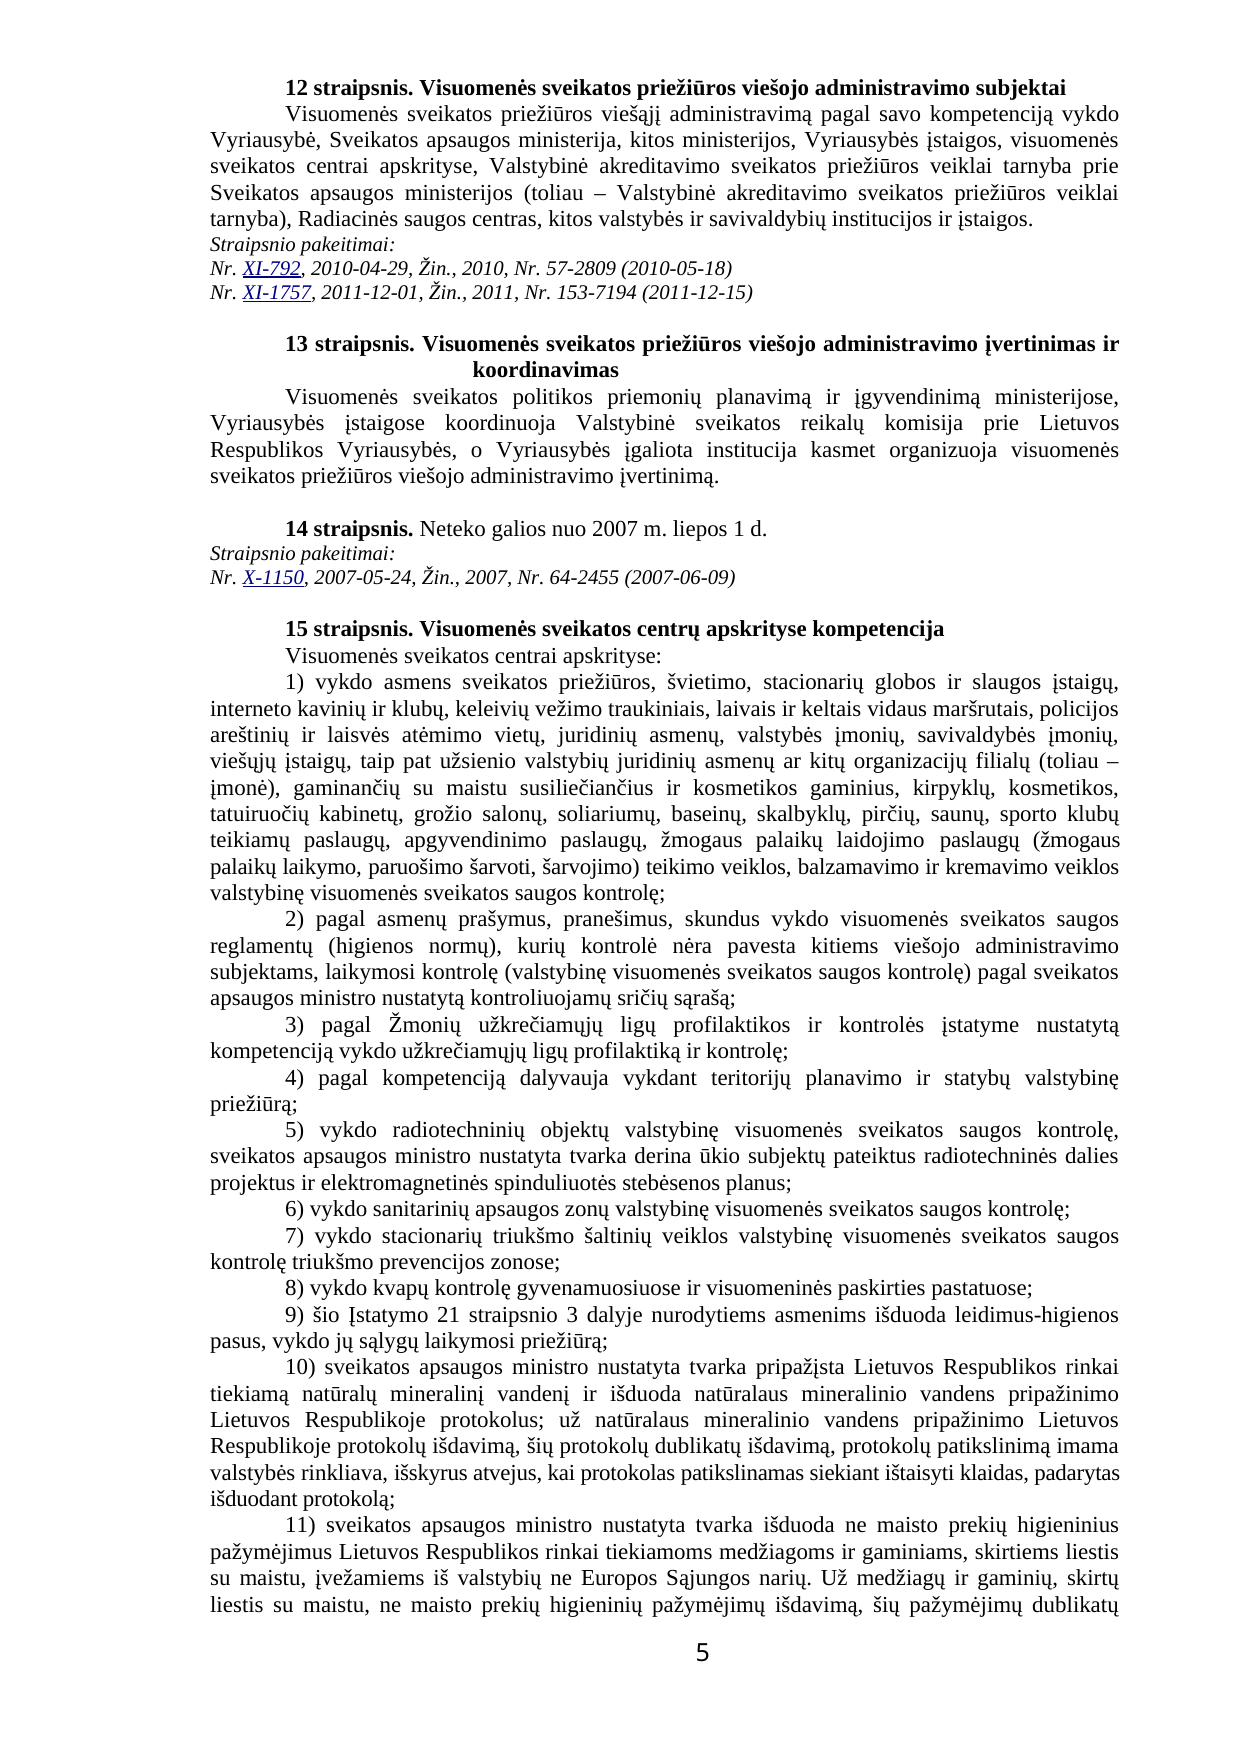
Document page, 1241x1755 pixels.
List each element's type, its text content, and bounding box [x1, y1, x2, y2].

text Visuomenės sveikatos priežiūros viešąjį administravimą pagal savo kompetenciją vykdo Vyriausybė, Sveikatos apsaugos ministerija, kitos ministerijos, Vyriausybės įstaigos, visuomenės sveikatos centrai apskrityse, Valstybinė akreditavimo sveikatos priežiūros veiklai tarnyba prie Sveikatos apsaugos ministerijos (toliau – Valstybinė akreditavimo sveikatos priežiūros veiklai tarnyba), Radiacinės saugos centras, kitos valstybės ir savivaldybių institucijos ir įstaigos. [210, 100, 1120, 232]
text Visuomenės sveikatos politikos priemonių planavimą ir įgyvendinimą ministerijose, Vyriausybės įstaigose koordinuoja Valstybinė sveikatos reikalų komisija prie Lietuvos Respublikos Vyriausybės, o Vyriausybės įgaliota institucija kasmet organizuoja visuomenės sveikatos priežiūros viešojo administravimo įvertinimą. [210, 383, 1120, 488]
text Nr. XI-792, 2010-04-29, Žin., 2010, Nr. 57-2809 (2010-05-18) [210, 256, 1120, 280]
text 11) sveikatos apsaugos ministro nustatyta tvarka išduoda ne maisto prekių higieninius pažymėjimus Lietuvos Respublikos rinkai tiekiamoms medžiagoms ir gaminiams, skirtiems liestis su maistu, įvežamiems iš valstybių ne Europos Sąjungos narių. Už medžiagų ir gaminių, skirtų liestis su maistu, ne maisto prekių higieninių pažymėjimų išdavimą, šių pažymėjimų dublikatų [210, 1512, 1120, 1617]
text 3) pagal Žmonių užkrečiamųjų ligų profilaktikos ir kontrolės įstatyme nustatytą kompetenciją vykdo užkrečiamųjų ligų profilaktiką ir kontrolę; [210, 1011, 1120, 1063]
text 9) šio Įstatymo 21 straipsnio 3 dalyje nurodytiems asmenims išduoda leidimus-higienos pasus, vykdo jų sąlygų laikymosi priežiūrą; [210, 1301, 1120, 1353]
text 14 straipsnis. Neteko galios nuo 2007 m. liepos 1 d. [210, 515, 1120, 541]
text 10) sveikatos apsaugos ministro nustatyta tvarka pripažįsta Lietuvos Respublikos rinkai tiekiamą natūralų mineralinį vandenį ir išduoda natūralaus mineralinio vandens pripažinimo Lietuvos Respublikoje protokolus; už natūralaus mineralinio vandens pripažinimo Lietuvos Respublikoje protokolų išdavimą, šių protokolų dublikatų išdavimą, protokolų patikslinimą imama valstybės rinkliava, išskyrus atvejus, kai protokolas patikslinamas siekiant ištaisyti klaidas, padarytas išduodant protokolą; [210, 1353, 1120, 1512]
text 6) vykdo sanitarinių apsaugos zonų valstybinę visuomenės sveikatos saugos kontrolę; [210, 1195, 1120, 1222]
text 2) pagal asmenų prašymus, pranešimus, skundus vykdo visuomenės sveikatos saugos reglamentų (higienos normų), kurių kontrolė nėra pavesta kitiems viešojo administravimo subjektams, laikymosi kontrolę (valstybinę visuomenės sveikatos saugos kontrolę) pagal sveikatos apsaugos ministro nustatytą kontroliuojamų sričių sąrašą; [210, 905, 1120, 1011]
text 4) pagal kompetenciją dalyvauja vykdant teritorijų planavimo ir statybų valstybinę priežiūrą; [210, 1063, 1120, 1116]
text 5) vykdo radiotechninių objektų valstybinę visuomenės sveikatos saugos kontrolę, sveikatos apsaugos ministro nustatyta tvarka derina ūkio subjektų pateiktus radiotechninės dalies projektus ir elektromagnetinės spinduliuotės stebėsenos planus; [210, 1116, 1120, 1195]
text Nr. X-1150, 2007-05-24, Žin., 2007, Nr. 64-2455 (2007-06-09) [210, 565, 1120, 589]
text Nr. XI-1757, 2011-12-01, Žin., 2011, Nr. 153-7194 (2011-12-15) [210, 280, 1120, 304]
text Visuomenės sveikatos centrai apskrityse: [210, 642, 1120, 668]
text 15 straipsnis. Visuomenės sveikatos centrų apskrityse kompetencija [210, 616, 1120, 642]
text 8) vykdo kvapų kontrolę gyvenamuosiuose ir visuomeninės paskirties pastatuose; [210, 1274, 1120, 1301]
text Straipsnio pakeitimai: [210, 232, 1120, 256]
text 7) vykdo stacionarių triukšmo šaltinių veiklos valstybinę visuomenės sveikatos saugos kontrolę triukšmo prevencijos zonose; [210, 1222, 1120, 1274]
text 12 straipsnis. Visuomenės sveikatos priežiūros viešojo administravimo subjektai [285, 73, 1120, 100]
text Straipsnio pakeitimai: [210, 541, 1120, 565]
text 1) vykdo asmens sveikatos priežiūros, švietimo, stacionarių globos ir slaugos įstaigų, interneto kavinių ir klubų, keleivių vežimo traukiniais, laivais ir keltais vidaus maršrutais, policijos areštinių ir laisvės atėmimo vietų, juridinių asmenų, valstybės įmonių, savivaldybės įmonių, viešųjų įstaigų, taip pat užsienio valstybių juridinių asmenų ar kitų organizacijų filialų (toliau – įmonė), gaminančių su maistu susiliečiančius ir kosmetikos gaminius, kirpyklų, kosmetikos, tatuiruočių kabinetų, grožio salonų, soliariumų, baseinų, skalbyklų, pirčių, saunų, sporto klubų teikiamų paslaugų, apgyvendinimo paslaugų, žmogaus palaikų laidojimo paslaugų (žmogaus palaikų laikymo, paruošimo šarvoti, šarvojimo) teikimo veiklos, balzamavimo ir kremavimo veiklos valstybinę visuomenės sveikatos saugos kontrolę; [210, 668, 1120, 905]
subtitle 13 straipsnis. Visuomenės sveikatos priežiūros viešojo administravimo įvertinimas ir koordinavimas [285, 330, 1120, 383]
